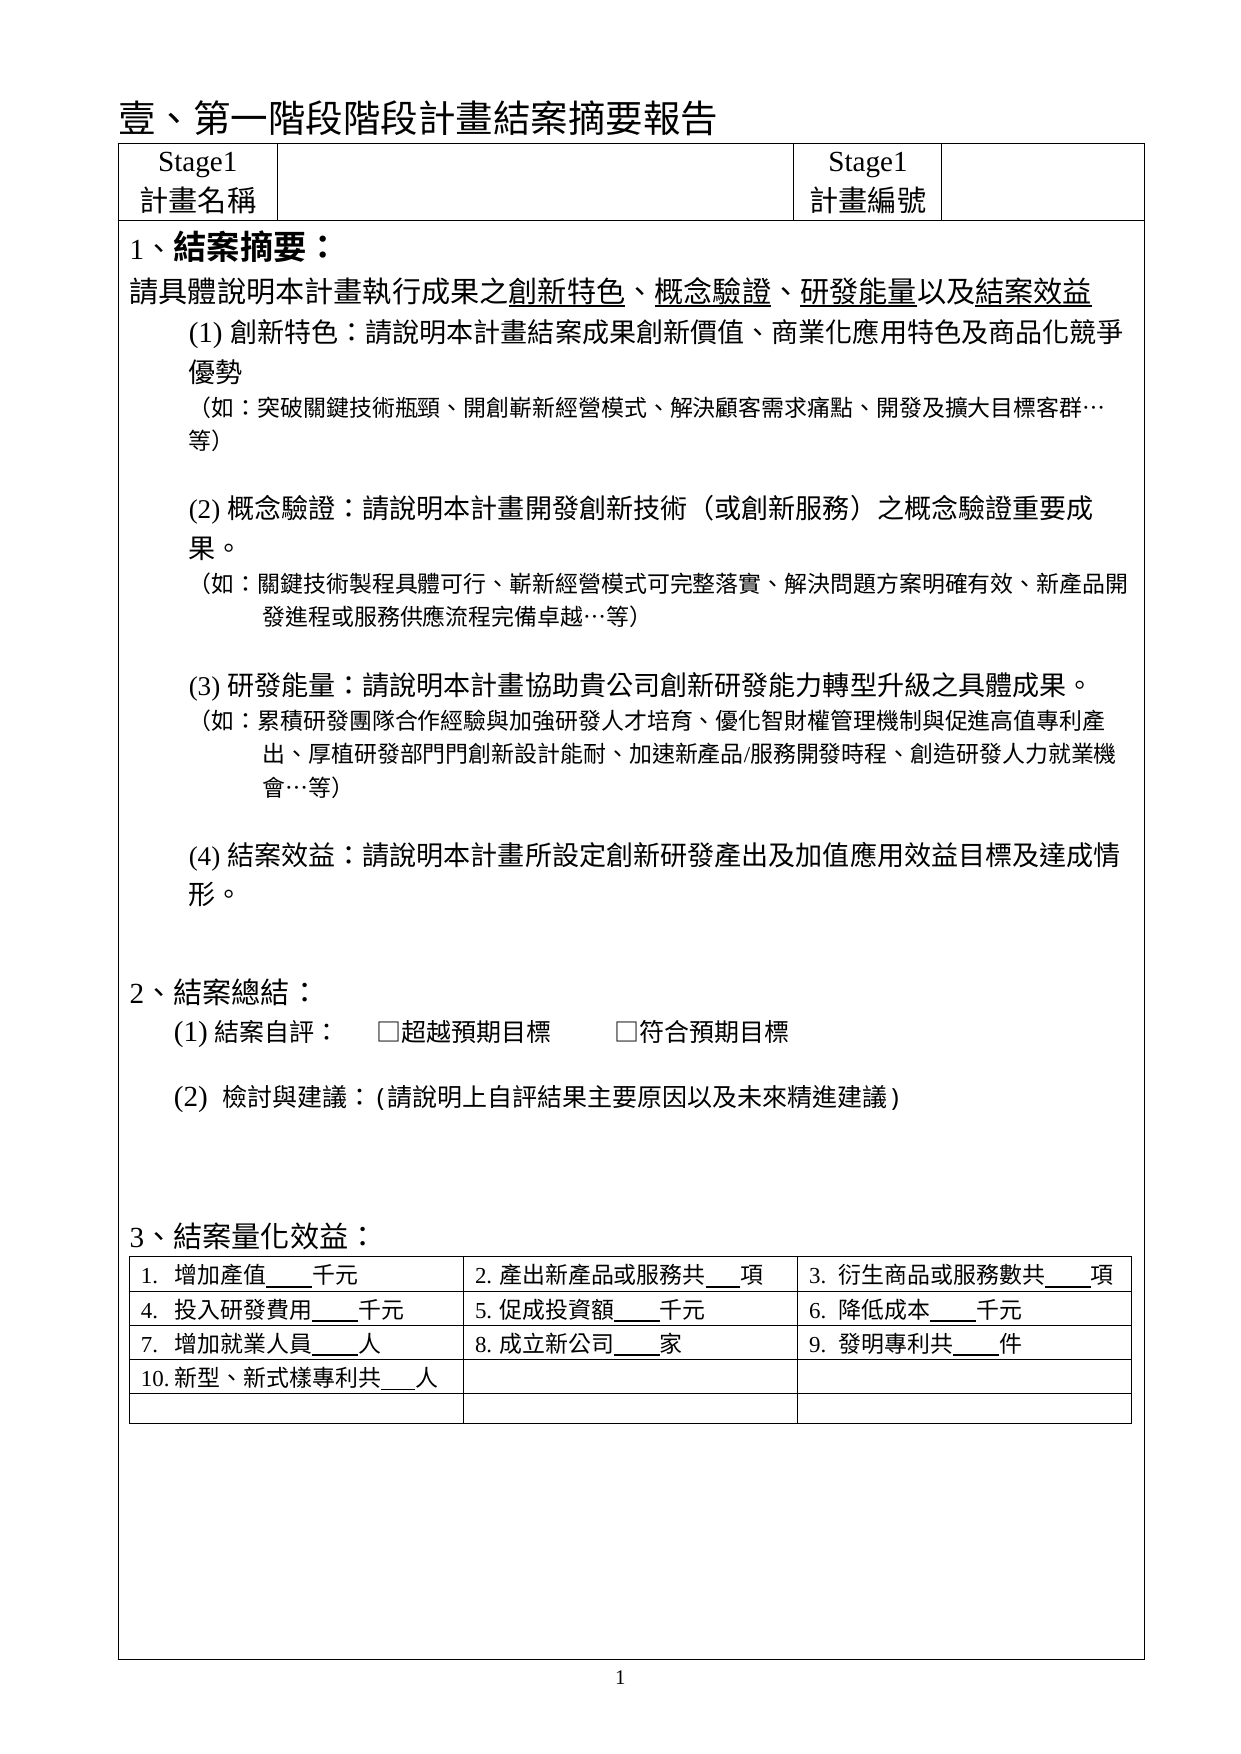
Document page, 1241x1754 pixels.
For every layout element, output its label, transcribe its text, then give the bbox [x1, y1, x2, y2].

table_header Stage1 計畫名稱 [119, 144, 277, 220]
table_cell [798, 1360, 1131, 1393]
table_header 產出新產品或服務共 項 [464, 1257, 797, 1291]
table_cell 結案摘要： 請具體說明本計畫執行成果之創新特色、概念驗證、研發能量以及結案效益 創新特色：請說明本計畫結案成果創新價值、商業化應用特色及商品化競爭優勢 （如：突破關鍵技術瓶頸、開創嶄新經營模式、解決顧客需求痛點、開發及擴大目標客群…等） 概念驗證：請說明本計畫開發創新技術（或創新服務）之概念驗證重要成果。 （如：關鍵技術製程具體可行、嶄新經營模式可完整落實、解決問題方案明確有效、新產品開發進程或服務供應流程完備卓越…等） 研發能量：請說明本計畫協助貴公司創新研發能力轉型升級之具體成果。 （如：累積研發團隊合作經驗與加強研發人才培育、優化智財權管理機制與促進高值專利產出、厚植研發部門門創新設計能耐、加速新產品/服務開發時程、創造研發人力就業機會…等） 結案效益：請說明本計畫所設定創新研發產出及加值應用效益目標及達成情形。 結案總結： 結案自評： □超越預期目標 □符合預期目標 檢討與建議：(請說明上自評結果主要原因以及未來精進建議) 結案量化效益： [119, 221, 1144, 1659]
table_cell 成立新公司 家 [464, 1326, 797, 1359]
table_header [942, 144, 1144, 220]
table_cell 新型、新式樣專利共 人 [130, 1360, 463, 1393]
table_header [278, 144, 793, 220]
table_cell 促成投資額 千元 [464, 1292, 797, 1325]
table_cell 增加就業人員 人 [130, 1326, 463, 1359]
table_cell 降低成本 千元 [798, 1292, 1131, 1325]
table_cell [130, 1394, 463, 1423]
table_cell [464, 1394, 797, 1423]
table_header 增加產值 千元 [130, 1257, 463, 1291]
table_cell 投入研發費用 千元 [130, 1292, 463, 1325]
table_cell [464, 1360, 797, 1393]
subtitle 壹、第一階段階段計畫結案摘要報告 [118, 89, 1122, 143]
table_header Stage1 計畫編號 [794, 144, 941, 220]
table_cell 發明專利共 件 [798, 1326, 1131, 1359]
table_header 衍生商品或服務數共 項 [798, 1257, 1131, 1291]
table_cell [798, 1394, 1131, 1423]
